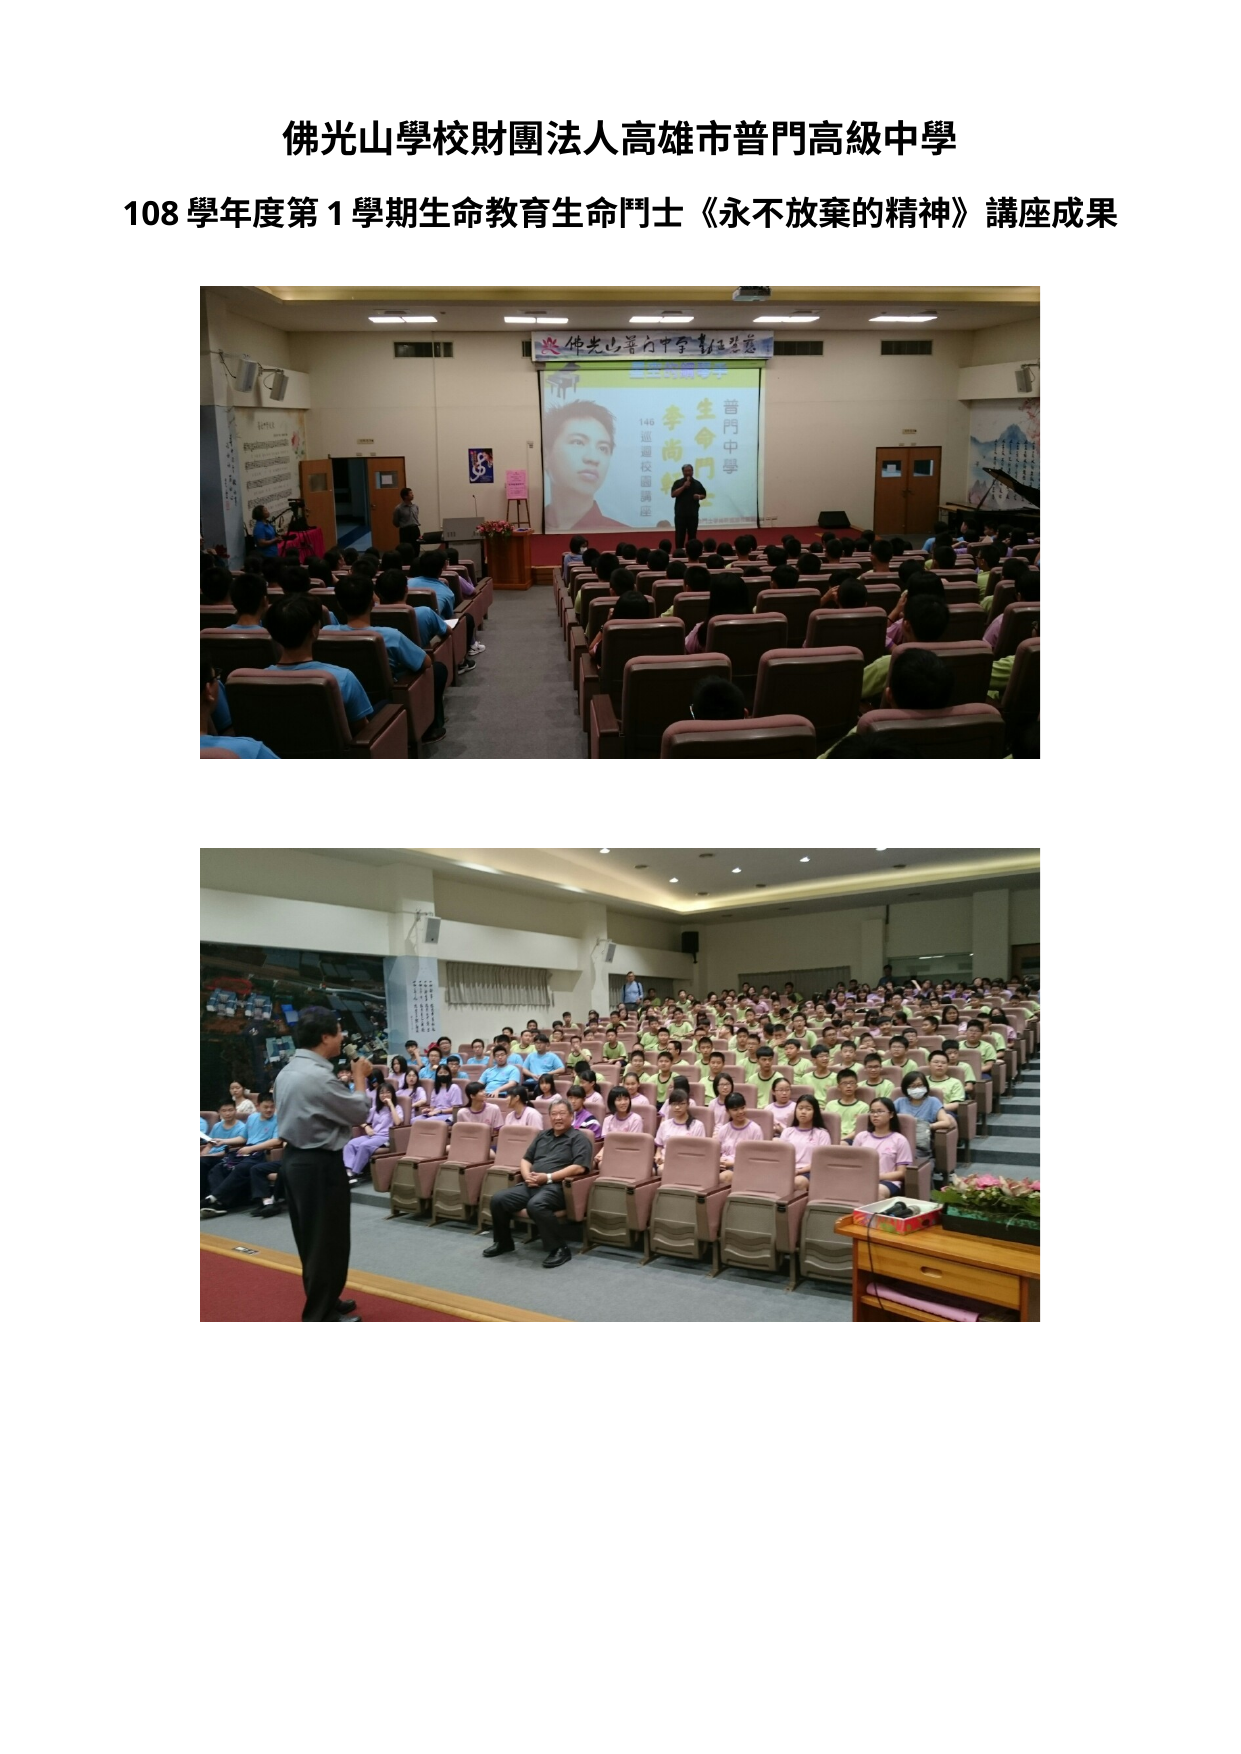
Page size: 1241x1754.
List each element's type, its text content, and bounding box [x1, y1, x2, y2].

picture [200, 286, 1041, 759]
text 108學年度第1學期生命教育生命鬥士《永不放棄的精神》講座成果 [118, 174, 1122, 249]
text 佛光山學校財團法人高雄市普門高級中學 [118, 99, 1122, 174]
picture [200, 848, 1041, 1322]
